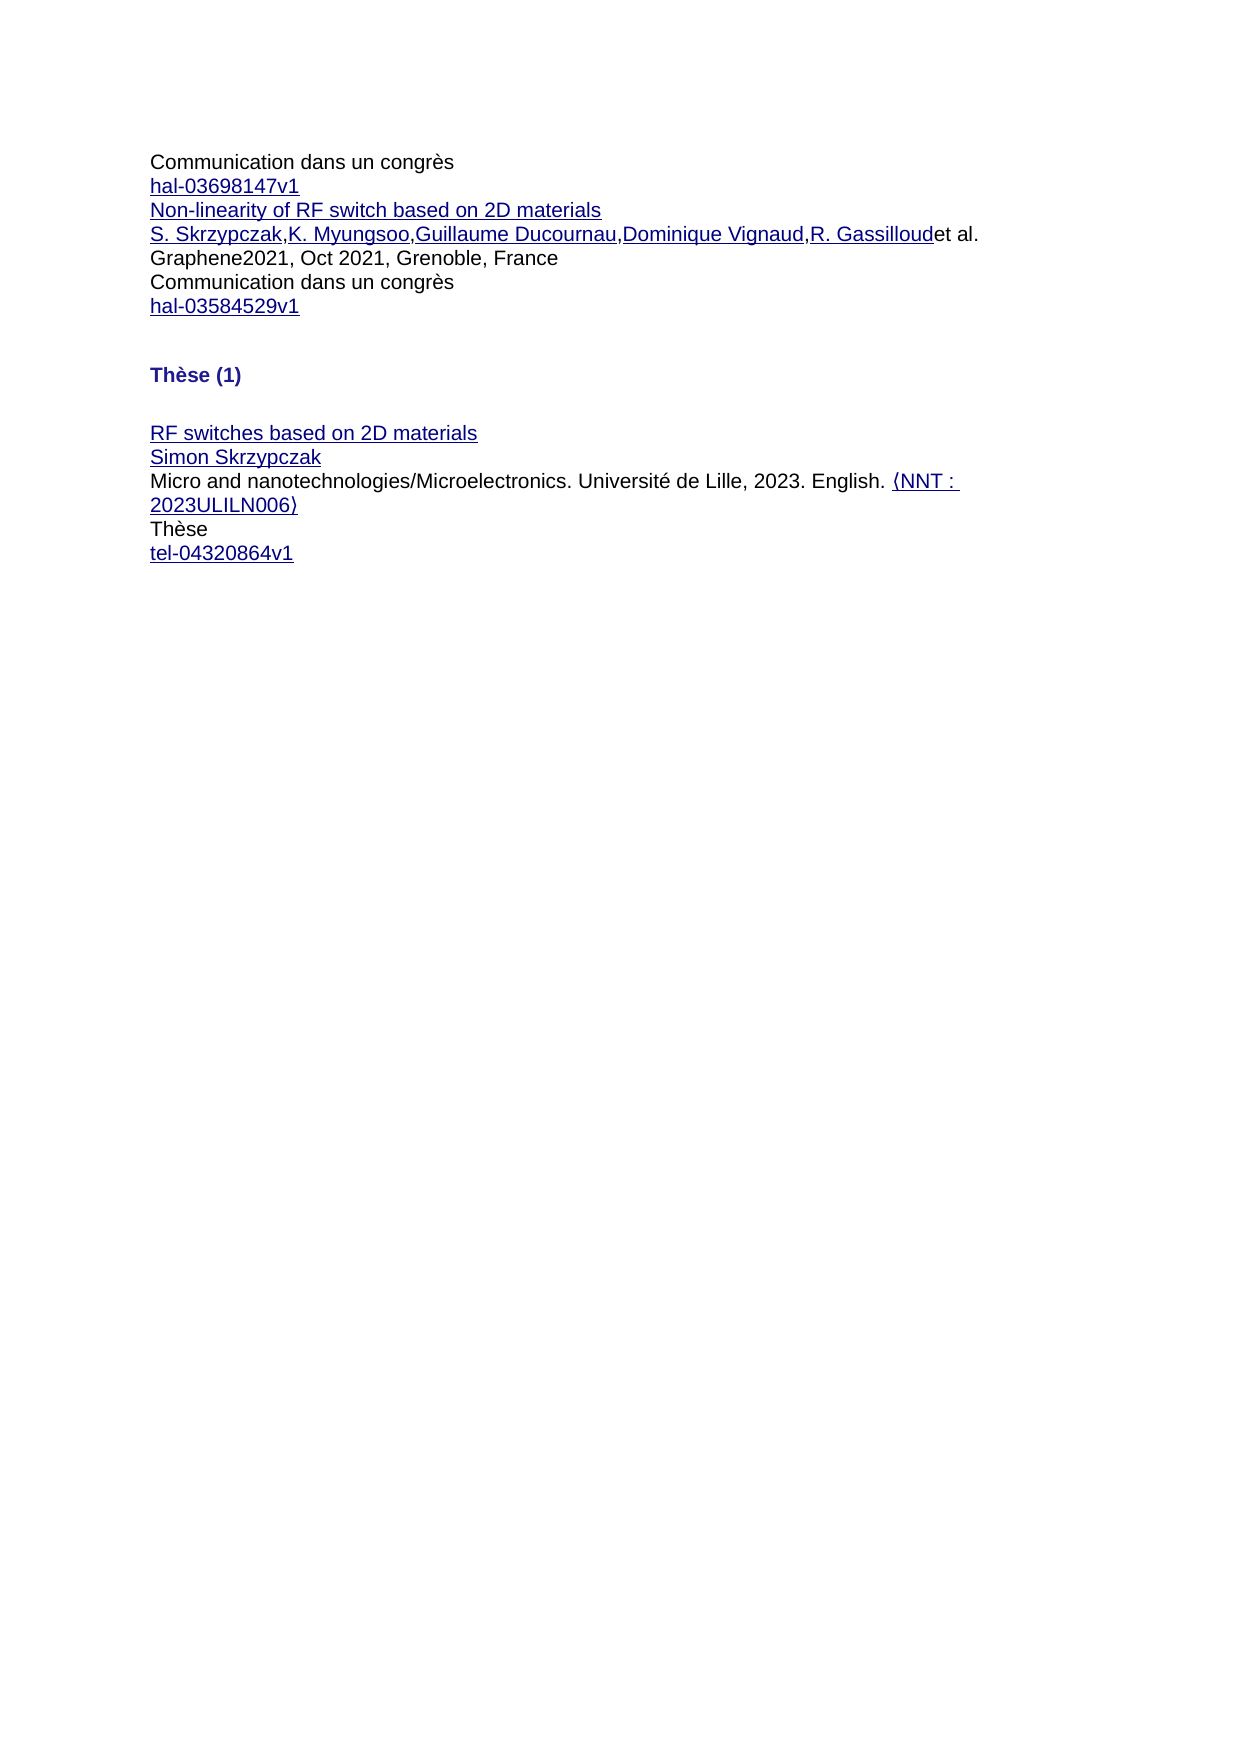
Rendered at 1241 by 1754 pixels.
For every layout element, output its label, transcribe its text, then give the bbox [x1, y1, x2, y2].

subtitle Thèse (1) [150, 362, 1090, 386]
table_cell Communication dans un congrès hal-03698147v1 [150, 150, 1090, 198]
table_cell Non-linearity of RF switch based on 2D materials S. Skrzypczak,K. Myungsoo,Guillaume Ducournau,Dominique Vignaud,R. Gassilloudet al. Graphene2021, Oct 2021, Grenoble, France Communication dans un congrès hal-03584529v1 [150, 198, 1090, 318]
table_header RF switches based on 2D materials Simon Skrzypczak Micro and nanotechnologies/Microelectronics. Université de Lille, 2023. English. ⟨NNT : 2023ULILN006⟩ Thèse tel-04320864v1 [150, 421, 1090, 564]
